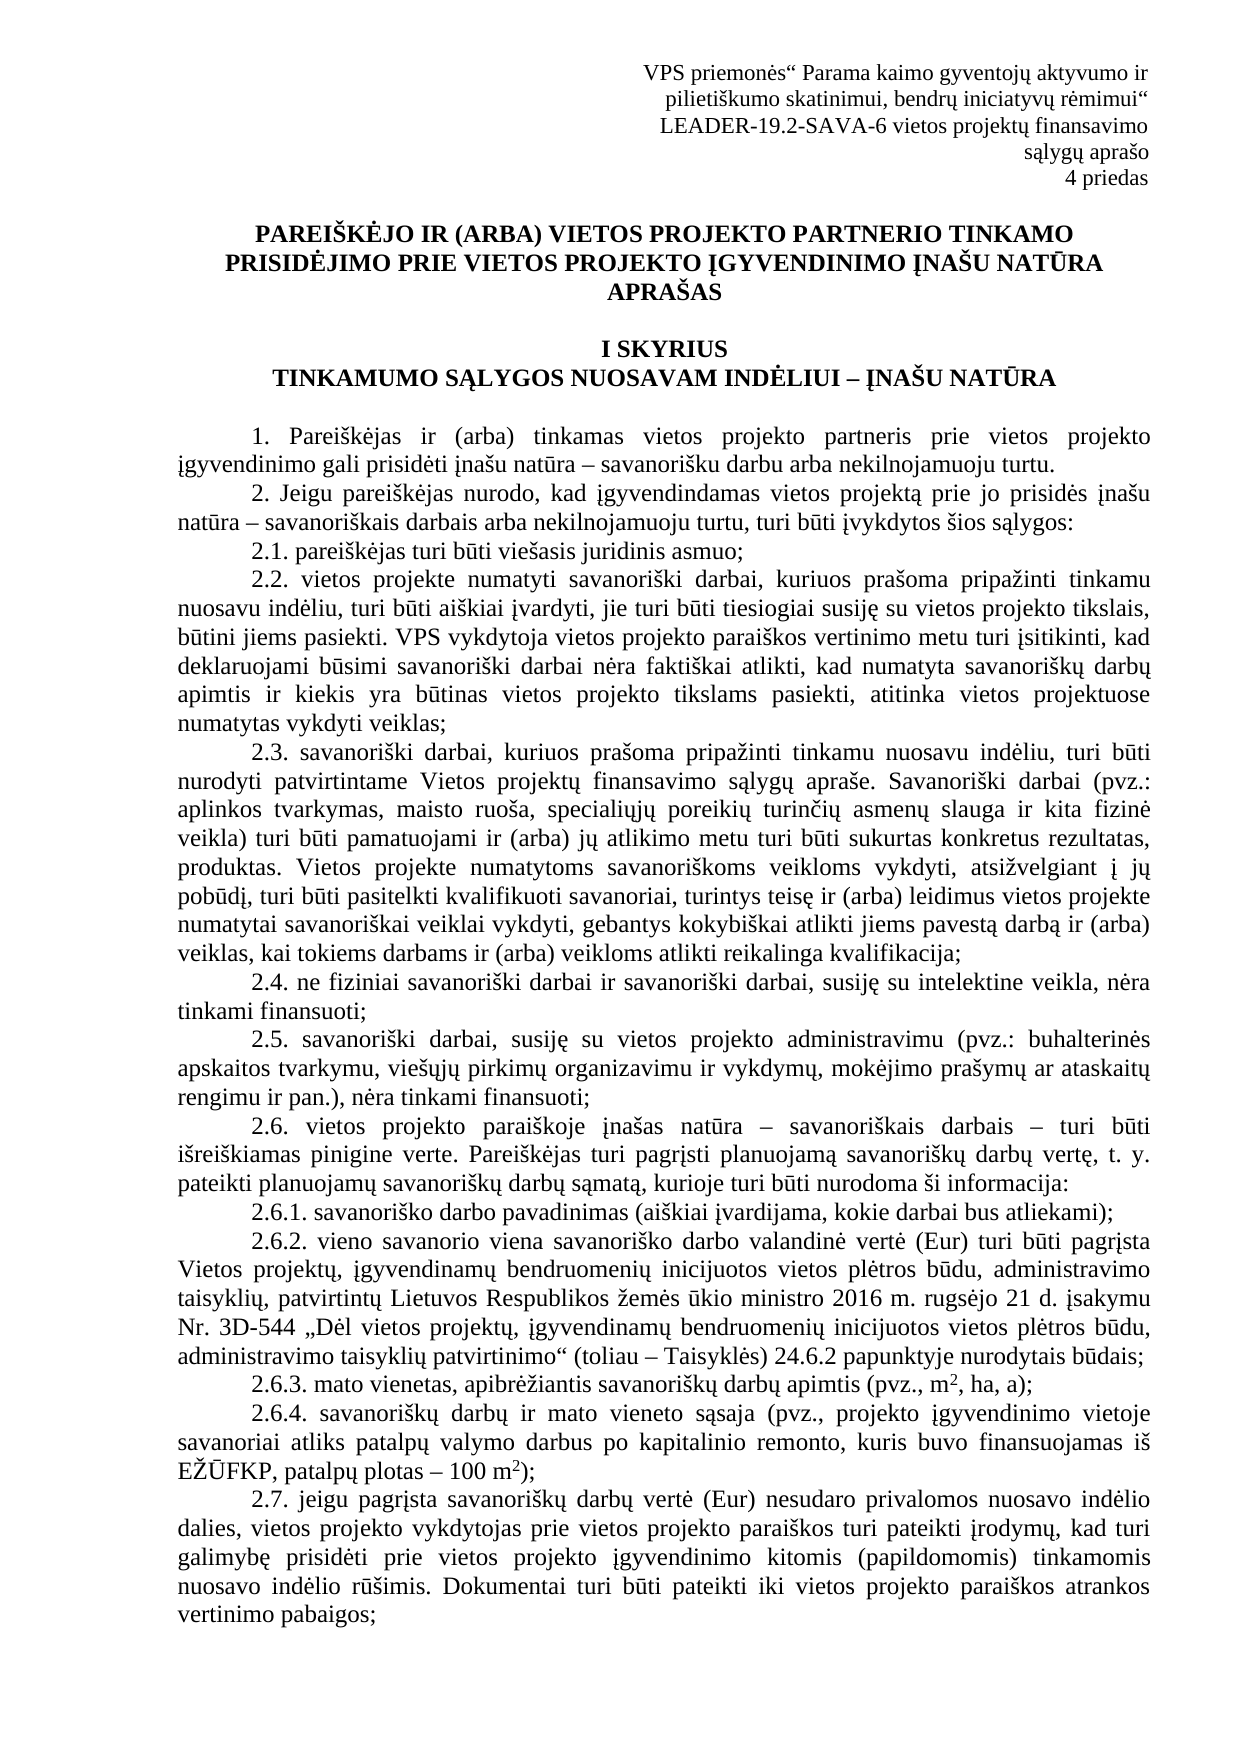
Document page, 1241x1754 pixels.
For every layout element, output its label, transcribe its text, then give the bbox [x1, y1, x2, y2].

text 2.7. jeigu pagrįsta savanoriškų darbų vertė (Eur) nesudaro privalomos nuosavo indėlio dalies, vietos projekto vykdytojas prie vietos projekto paraiškos turi pateikti įrodymų, kad turi galimybę prisidėti prie vietos projekto įgyvendinimo kitomis (papildomomis) tinkamomis nuosavo indėlio rūšimis. Dokumentai turi būti pateikti iki vietos projekto paraiškos atrankos vertinimo pabaigos; [177, 1484, 1152, 1628]
text 2.6.4. savanoriškų darbų ir mato vieneto sąsaja (pvz., projekto įgyvendinimo vietoje savanoriai atliks patalpų valymo darbus po kapitalinio remonto, kuris buvo finansuojamas iš EŽŪFKP, patalpų plotas – 100 m2); [177, 1398, 1152, 1484]
text 2.2. vietos projekte numatyti savanoriški darbai, kuriuos prašoma pripažinti tinkamu nuosavu indėliu, turi būti aiškiai įvardyti, jie turi būti tiesiogiai susiję su vietos projekto tikslais, būtini jiems pasiekti. VPS vykdytoja vietos projekto paraiškos vertinimo metu turi įsitikinti, kad deklaruojami būsimi savanoriški darbai nėra faktiškai atlikti, kad numatyta savanoriškų darbų apimtis ir kiekis yra būtinas vietos projekto tikslams pasiekti, atitinka vietos projektuose numatytas vykdyti veiklas; [177, 564, 1152, 737]
text 2. Jeigu pareiškėjas nurodo, kad įgyvendindamas vietos projektą prie jo prisidės įnašu natūra – savanoriškais darbais arba nekilnojamuoju turtu, turi būti įvykdytos šios sąlygos: [177, 478, 1152, 536]
text 2.6.3. mato vienetas, apibrėžiantis savanoriškų darbų apimtis (pvz., m2, ha, a); [177, 1369, 1152, 1398]
text LEADER-19.2-SAVA-6 vietos projektų finansavimo [177, 112, 1152, 138]
text I SKYRIUS [177, 334, 1152, 363]
text 2.1. pareiškėjas turi būti viešasis juridinis asmuo; [177, 536, 1152, 564]
text sąlygų aprašo [177, 138, 1152, 164]
text 2.4. ne fiziniai savanoriški darbai ir savanoriški darbai, susiję su intelektine veikla, nėra tinkami finansuoti; [177, 967, 1152, 1024]
text 2.6. vietos projekto paraiškoje įnašas natūra – savanoriškais darbais – turi būti išreiškiamas pinigine verte. Pareiškėjas turi pagrįsti planuojamą savanoriškų darbų vertę, t. y. pateikti planuojamų savanoriškų darbų sąmatą, kurioje turi būti nurodoma ši informacija: [177, 1111, 1152, 1197]
text 1. Pareiškėjas ir (arba) tinkamas vietos projekto partneris prie vietos projekto įgyvendinimo gali prisidėti įnašu natūra – savanorišku darbu arba nekilnojamuoju turtu. [177, 421, 1152, 478]
text 2.5. savanoriški darbai, susiję su vietos projekto administravimu (pvz.: buhalterinės apskaitos tvarkymu, viešųjų pirkimų organizavimu ir vykdymų, mokėjimo prašymų ar ataskaitų rengimu ir pan.), nėra tinkami finansuoti; [177, 1024, 1152, 1111]
text 2.6.2. vieno savanorio viena savanoriško darbo valandinė vertė (Eur) turi būti pagrįsta Vietos projektų, įgyvendinamų bendruomenių inicijuotos vietos plėtros būdu, administravimo taisyklių, patvirtintų Lietuvos Respublikos žemės ūkio ministro 2016 m. rugsėjo 21 d. įsakymu Nr. 3D-544 „Dėl vietos projektų, įgyvendinamų bendruomenių inicijuotos vietos plėtros būdu, administravimo taisyklių patvirtinimo“ (toliau – Taisyklės) 24.6.2 papunktyje nurodytais būdais; [177, 1226, 1152, 1369]
text 4 priedas [177, 164, 1152, 191]
text PAREIŠKĖJO IR (ARBA) VIETOS PROJEKTO PARTNERIO TINKAMO PRISIDĖJIMO PRIE VIETOS PROJEKTO ĮGYVENDINIMO ĮNAŠU NATŪRA APRAŠAS [177, 219, 1152, 306]
text TINKAMUMO SĄLYGOS NUOSAVAM INDĖLIUI – ĮNAŠU NATŪRA [177, 363, 1152, 392]
text pilietiškumo skatinimui, bendrų iniciatyvų rėmimui“ [177, 85, 1152, 112]
text VPS priemonės“ Parama kaimo gyventojų aktyvumo ir [177, 59, 1152, 85]
text 2.6.1. savanoriško darbo pavadinimas (aiškiai įvardijama, kokie darbai bus atliekami); [177, 1197, 1152, 1226]
text 2.3. savanoriški darbai, kuriuos prašoma pripažinti tinkamu nuosavu indėliu, turi būti nurodyti patvirtintame Vietos projektų finansavimo sąlygų apraše. Savanoriški darbai (pvz.: aplinkos tvarkymas, maisto ruoša, specialiųjų poreikių turinčių asmenų slauga ir kita fizinė veikla) turi būti pamatuojami ir (arba) jų atlikimo metu turi būti sukurtas konkretus rezultatas, produktas. Vietos projekte numatytoms savanoriškoms veikloms vykdyti, atsižvelgiant į jų pobūdį, turi būti pasitelkti kvalifikuoti savanoriai, turintys teisę ir (arba) leidimus vietos projekte numatytai savanoriškai veiklai vykdyti, gebantys kokybiškai atlikti jiems pavestą darbą ir (arba) veiklas, kai tokiems darbams ir (arba) veikloms atlikti reikalinga kvalifikacija; [177, 737, 1152, 967]
